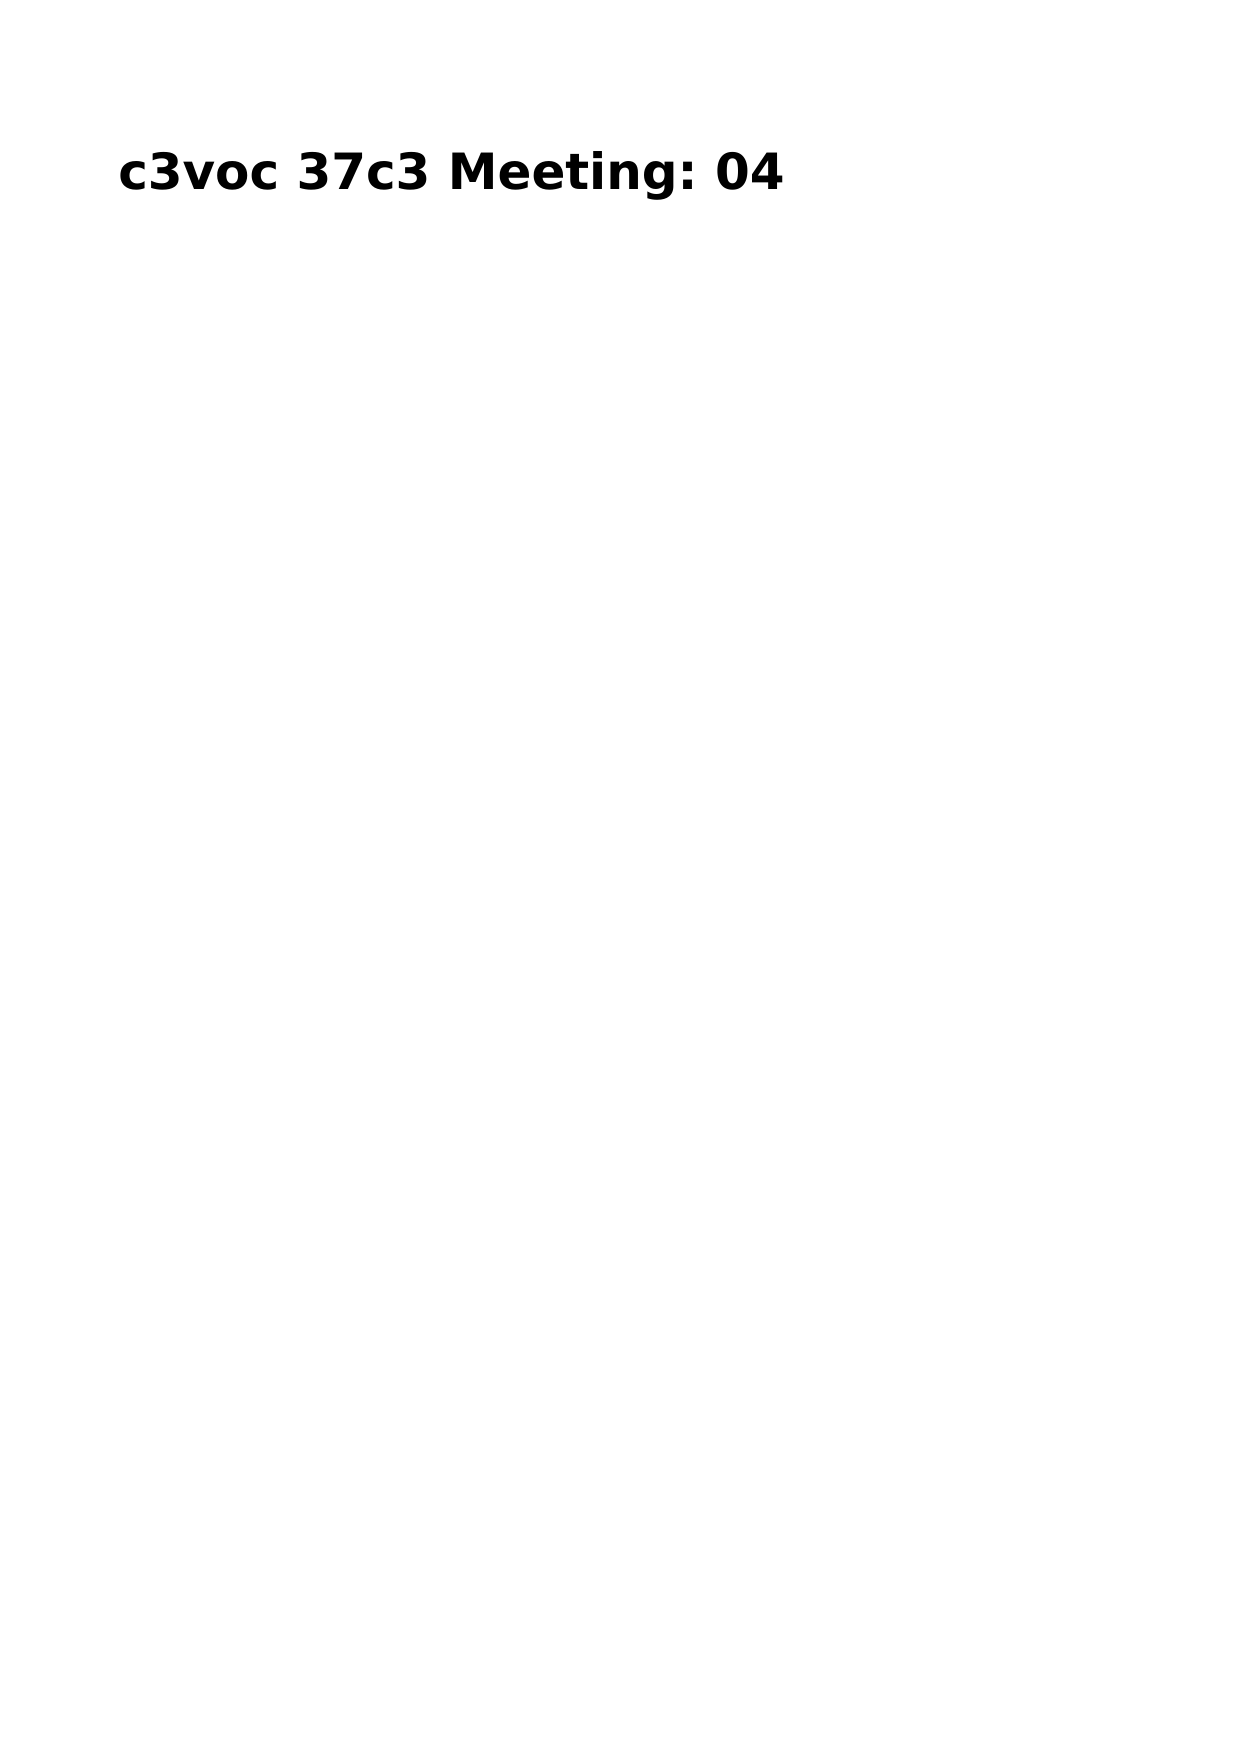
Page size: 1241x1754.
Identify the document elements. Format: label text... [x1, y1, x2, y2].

subtitle c3voc 37c3 Meeting: 04 [118, 143, 1122, 201]
